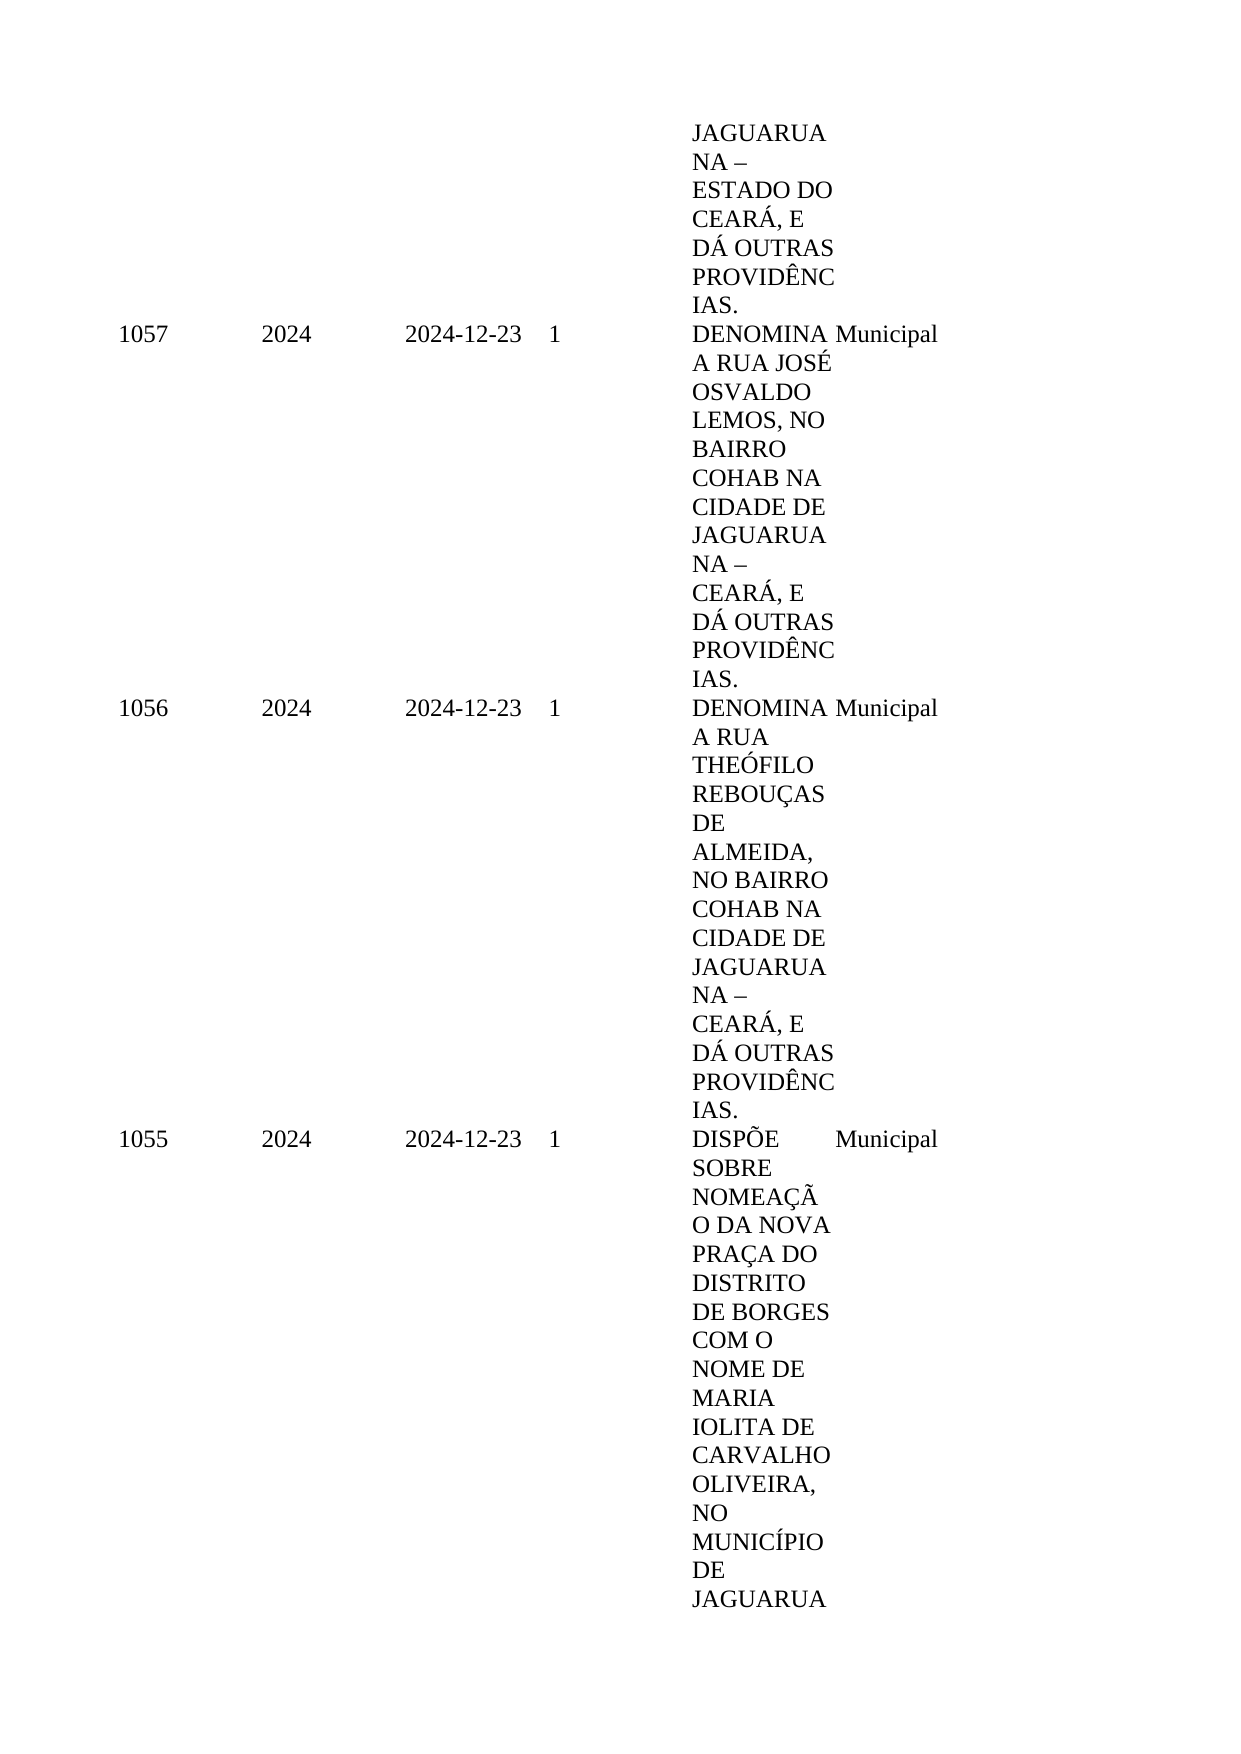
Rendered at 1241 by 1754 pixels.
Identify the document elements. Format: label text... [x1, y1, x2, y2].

table_cell 1 [548, 693, 692, 1124]
table_cell DENOMINA A RUA THEÓFILO REBOUÇAS DE ALMEIDA, NO BAIRRO COHAB NA CIDADE DE JAGUARUANA – CEARÁ, E DÁ OUTRAS PROVIDÊNCIAS. [692, 693, 835, 1124]
table_cell [548, 118, 692, 319]
table_cell DISPÕE SOBRE NOMEAÇÃO DA NOVA PRAÇA DO DISTRITO DE BORGES COM O NOME DE MARIA IOLITA DE CARVALHO OLIVEIRA, NO MUNICÍPIO DE JAGUARUA [692, 1124, 835, 1613]
table_cell 1056 [118, 693, 261, 1124]
table_cell 2024 [261, 693, 405, 1124]
table_cell [835, 118, 979, 319]
table_cell [118, 118, 261, 319]
table_cell [979, 693, 1122, 1124]
table_cell 2024-12-23 [405, 1124, 548, 1613]
table_cell Municipal [835, 693, 979, 1124]
table_cell [979, 319, 1122, 693]
table_cell 2024 [261, 319, 405, 693]
table_cell Municipal [835, 319, 979, 693]
table_cell DENOMINA A RUA JOSÉ OSVALDO LEMOS, NO BAIRRO COHAB NA CIDADE DE JAGUARUANA – CEARÁ, E DÁ OUTRAS PROVIDÊNCIAS. [692, 319, 835, 693]
table_cell [979, 118, 1122, 319]
table_cell 1057 [118, 319, 261, 693]
table_cell 2024-12-23 [405, 319, 548, 693]
table_cell [261, 118, 405, 319]
table_cell [405, 118, 548, 319]
table_cell JAGUARUANA – ESTADO DO CEARÁ, E DÁ OUTRAS PROVIDÊNCIAS. [692, 118, 835, 319]
table_cell [979, 1124, 1122, 1613]
table_cell 2024 [261, 1124, 405, 1613]
table_cell 1 [548, 319, 692, 693]
table_cell Municipal [835, 1124, 979, 1613]
table_cell 2024-12-23 [405, 693, 548, 1124]
table_cell 1055 [118, 1124, 261, 1613]
table_cell 1 [548, 1124, 692, 1613]
